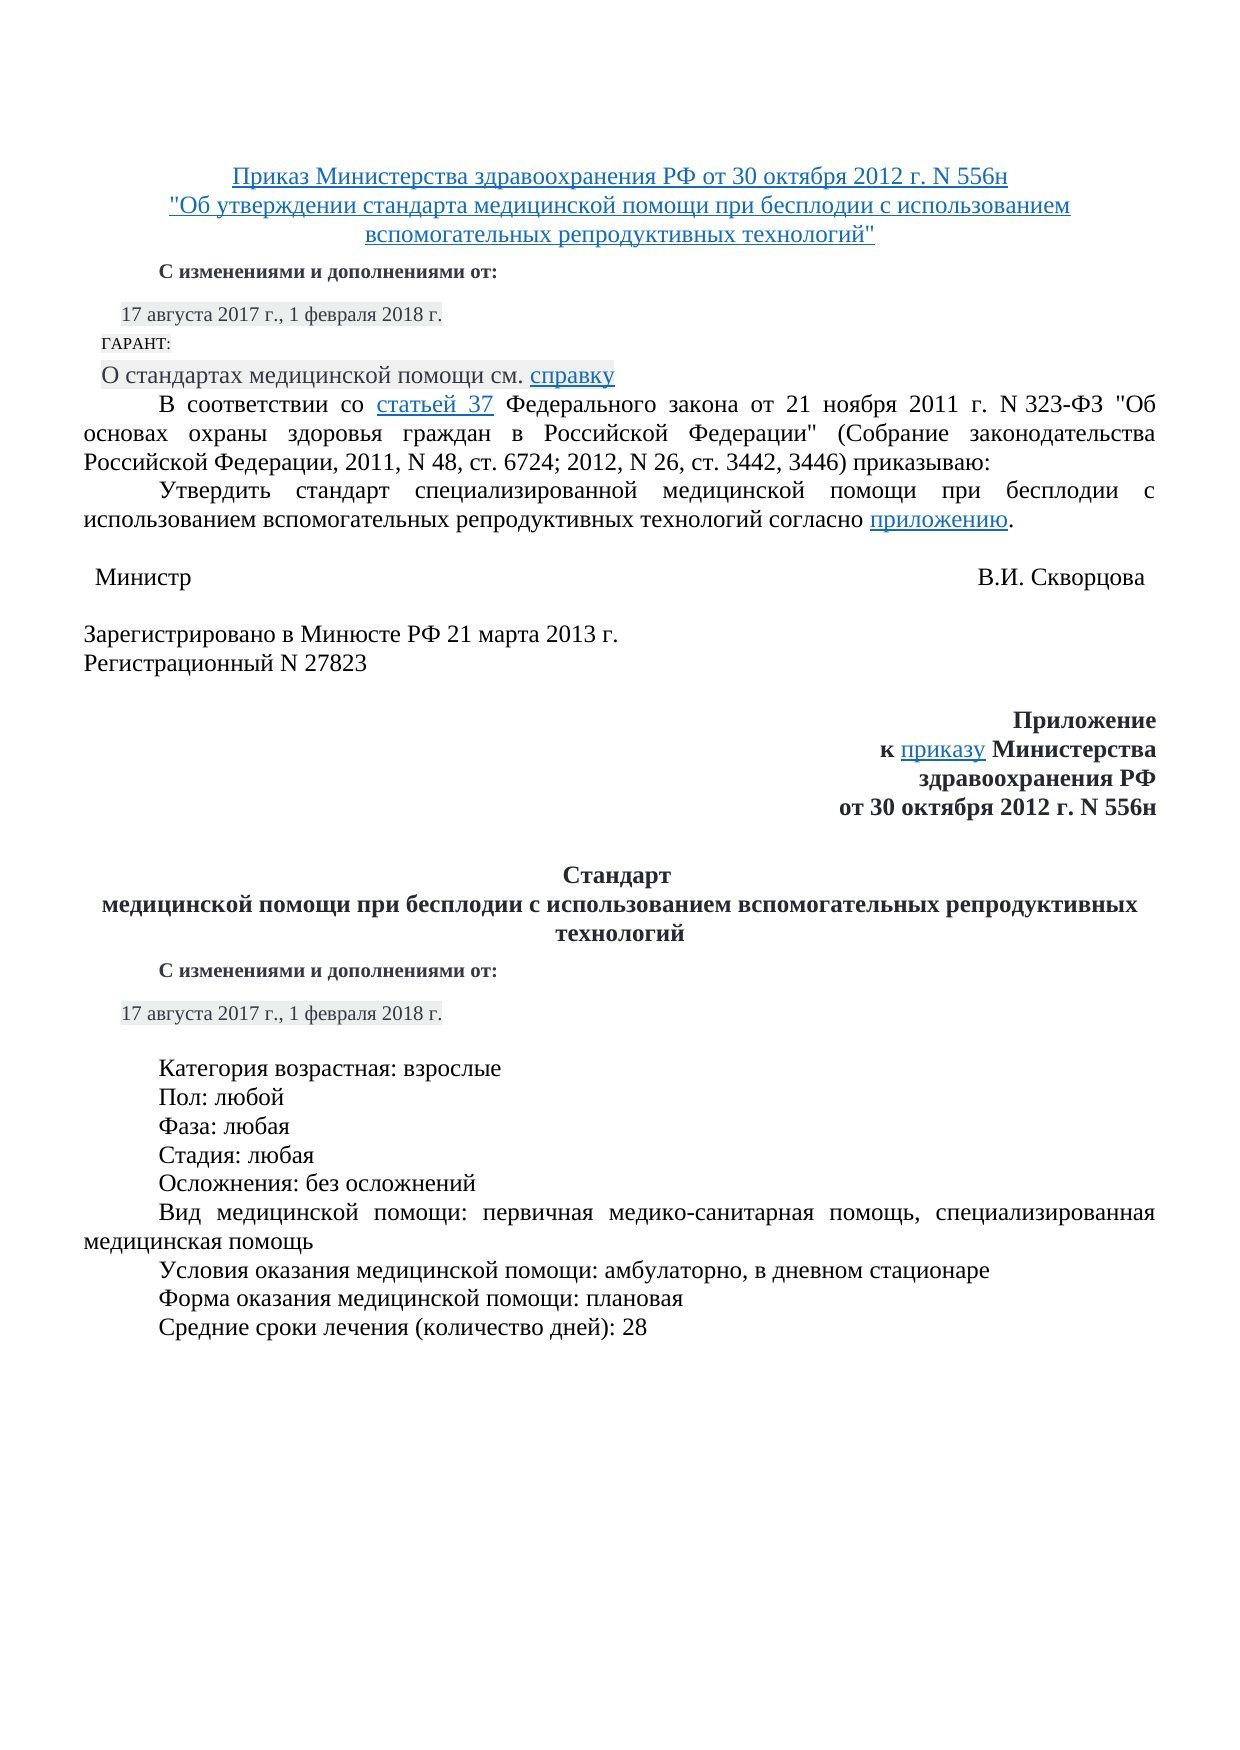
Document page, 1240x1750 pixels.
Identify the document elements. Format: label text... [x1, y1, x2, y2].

text Утвердить стандарт специализированной медицинской помощи при бесплодии с использованием вспомогательных репродуктивных технологий согласно приложению. [83, 475, 1156, 533]
text ГАРАНТ: [101, 333, 1156, 353]
table_header Министр [83, 562, 799, 590]
text С изменениями и дополнениями от: [83, 259, 1156, 283]
text С изменениями и дополнениями от: [83, 958, 1156, 982]
text Регистрационный N 27823 [83, 648, 1156, 677]
text Стадия: любая [83, 1140, 1156, 1168]
text Категория возрастная: взрослые [83, 1053, 1156, 1082]
text Осложнения: без осложнений [83, 1168, 1156, 1197]
text В соответствии со статьей 37 Федерального закона от 21 ноября 2011 г. N 323-ФЗ "Об основах охраны здоровья граждан в Российской Федерации" (Собрание законодательства Российской Федерации, 2011, N 48, ст. 6724; 2012, N 26, ст. 3442, 3446) приказываю: [83, 389, 1156, 475]
text Стандарт медицинской помощи при бесплодии с использованием вспомогательных репродуктивных технологий [83, 860, 1156, 947]
text Фаза: любая [83, 1111, 1156, 1140]
text 17 августа 2017 г., 1 февраля 2018 г. [121, 1001, 1119, 1025]
text Пол: любой [83, 1082, 1156, 1111]
text Средние сроки лечения (количество дней): 28 [83, 1312, 1156, 1341]
text 17 августа 2017 г., 1 февраля 2018 г. [121, 302, 1119, 326]
table_header В.И. Скворцова [799, 562, 1156, 590]
text О стандартах медицинской помощи см. справку [101, 360, 1156, 389]
text Приложение к приказу Министерства здравоохранения РФ от 30 октября 2012 г. N 556н [83, 705, 1156, 820]
text Вид медицинской помощи: первичная медико-санитарная помощь, специализированная медицинская помощь [83, 1197, 1156, 1255]
text Зарегистрировано в Минюсте РФ 21 марта 2013 г. [83, 619, 1156, 648]
text Форма оказания медицинской помощи: плановая [83, 1283, 1156, 1312]
text Условия оказания медицинской помощи: амбулаторно, в дневном стационаре [83, 1255, 1156, 1283]
text Приказ Министерства здравоохранения РФ от 30 октября 2012 г. N 556н "Об утверждении стандарта медицинской помощи при бесплодии с использованием вспомогательных репродуктивных технологий" [83, 161, 1156, 247]
